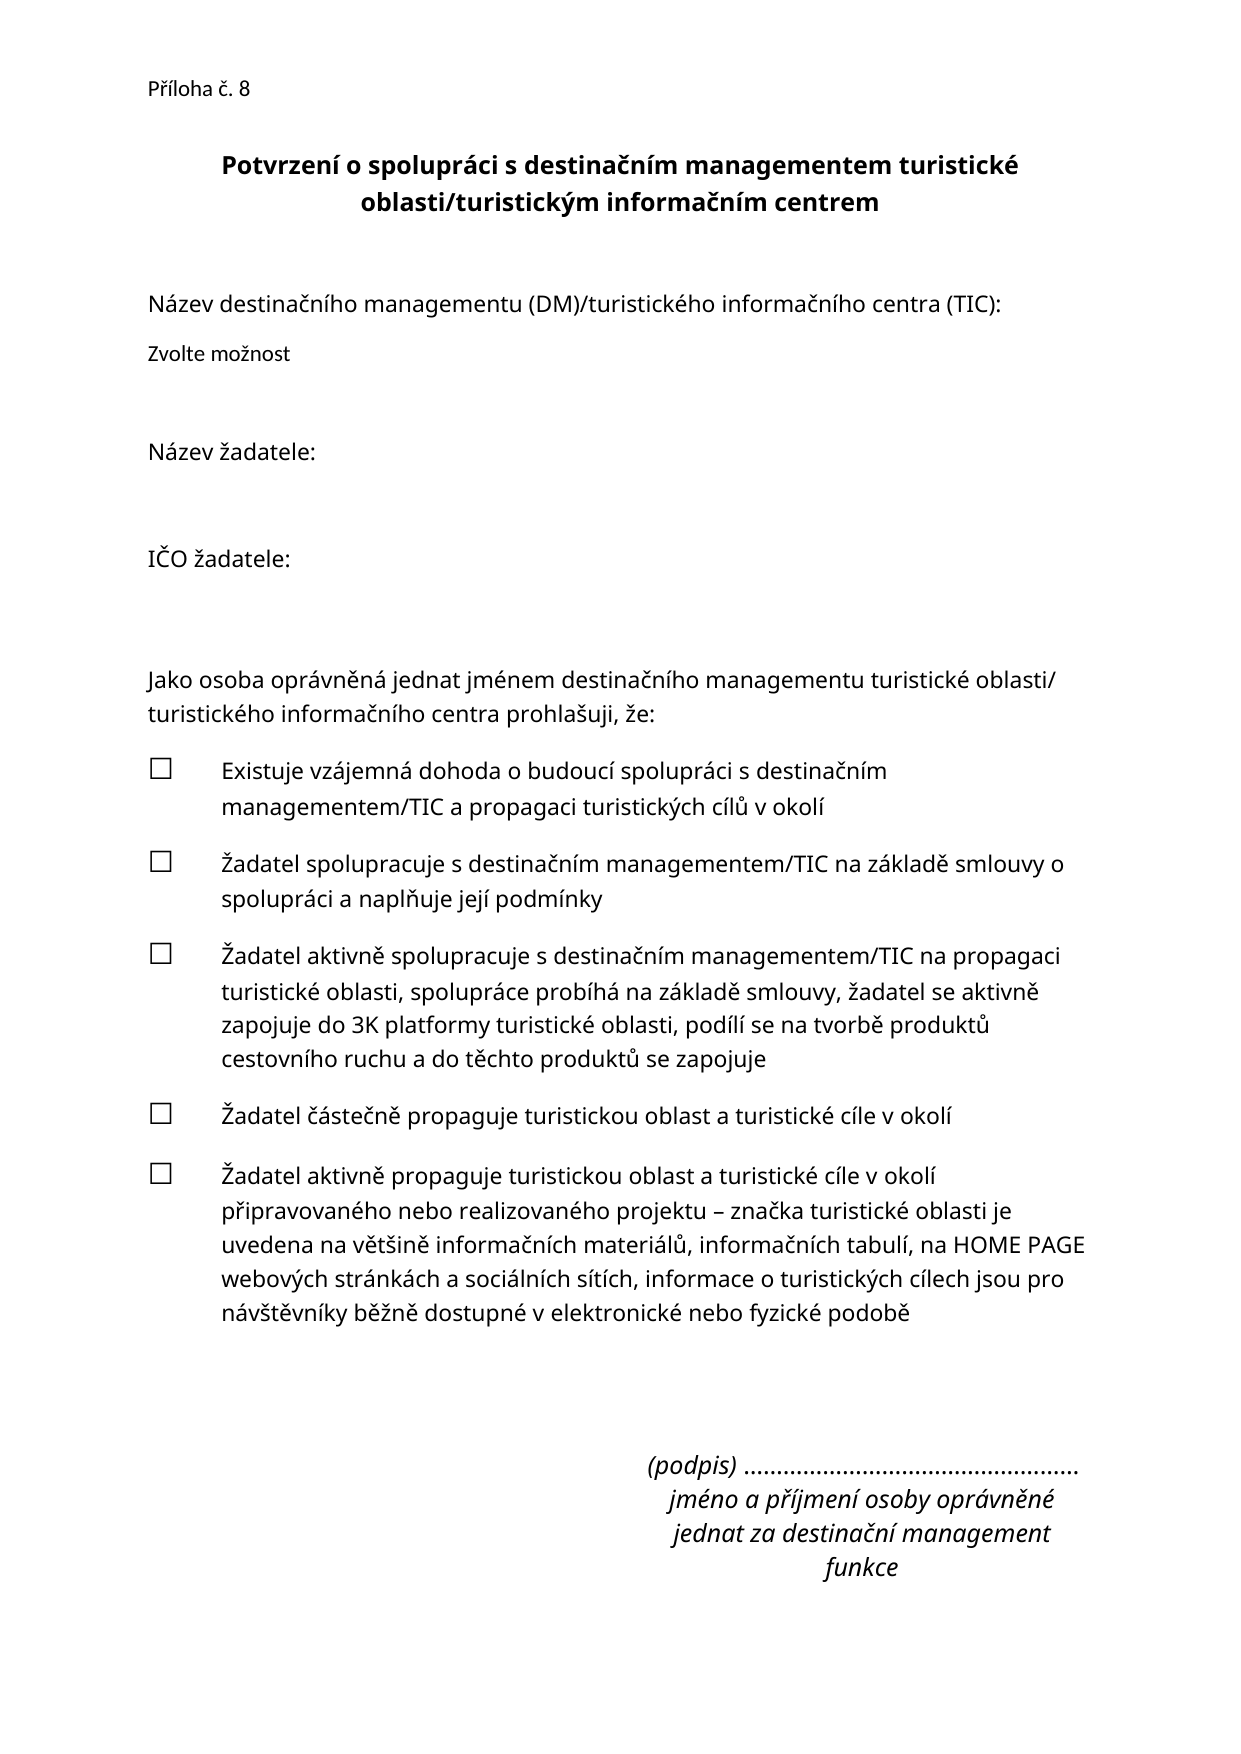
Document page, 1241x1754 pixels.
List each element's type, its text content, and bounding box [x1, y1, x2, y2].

text Potvrzení o spolupráci s destinačním managementem turistické oblasti/turistickým informačním centrem [148, 148, 1093, 218]
text ☐ Existuje vzájemná dohoda o budoucí spolupráci s destinačním managementem/TIC a propagaci turistických cílů v okolí [148, 748, 1093, 822]
text ☐ Žadatel aktivně spolupracuje s destinačním managementem/TIC na propagaci turistické oblasti, spolupráce probíhá na základě smlouvy, žadatel se aktivně zapojuje do 3K platformy turistické oblasti, podílí se na tvorbě produktů cestovního ruchu a do těchto produktů se zapojuje [148, 933, 1093, 1074]
text Název destinačního managementu (DM)/turistického informačního centra (TIC): [148, 288, 1093, 319]
text ☐ Žadatel spolupracuje s destinačním managementem/TIC na základě smlouvy o spolupráci a naplňuje její podmínky [148, 841, 1093, 914]
text IČO žadatele: [148, 543, 1093, 574]
text Zvolte možnost [148, 339, 1093, 367]
text ☐ Žadatel částečně propaguje turistickou oblast a turistické cíle v okolí [148, 1094, 1093, 1133]
text Název žadatele: [148, 436, 1093, 467]
text Jako osoba oprávněná jednat jménem destinačního managementu turistické oblasti/ turistického informačního centra prohlašuji, že: [148, 664, 1093, 729]
text ☐ Žadatel aktivně propaguje turistickou oblast a turistické cíle v okolí připravovaného nebo realizovaného projektu – značka turistické oblasti je uvedena na většině informačních materiálů, informačních tabulí, na HOME PAGE webových stránkách a sociálních sítích, informace o turistických cílech jsou pro návštěvníky běžně dostupné v elektronické nebo fyzické podobě [148, 1153, 1093, 1328]
table_header [221, 1448, 634, 1606]
table_header (podpis) …………………………………………… jméno a příjmení osoby oprávněné jednat za destinační management funkce [634, 1448, 1093, 1606]
